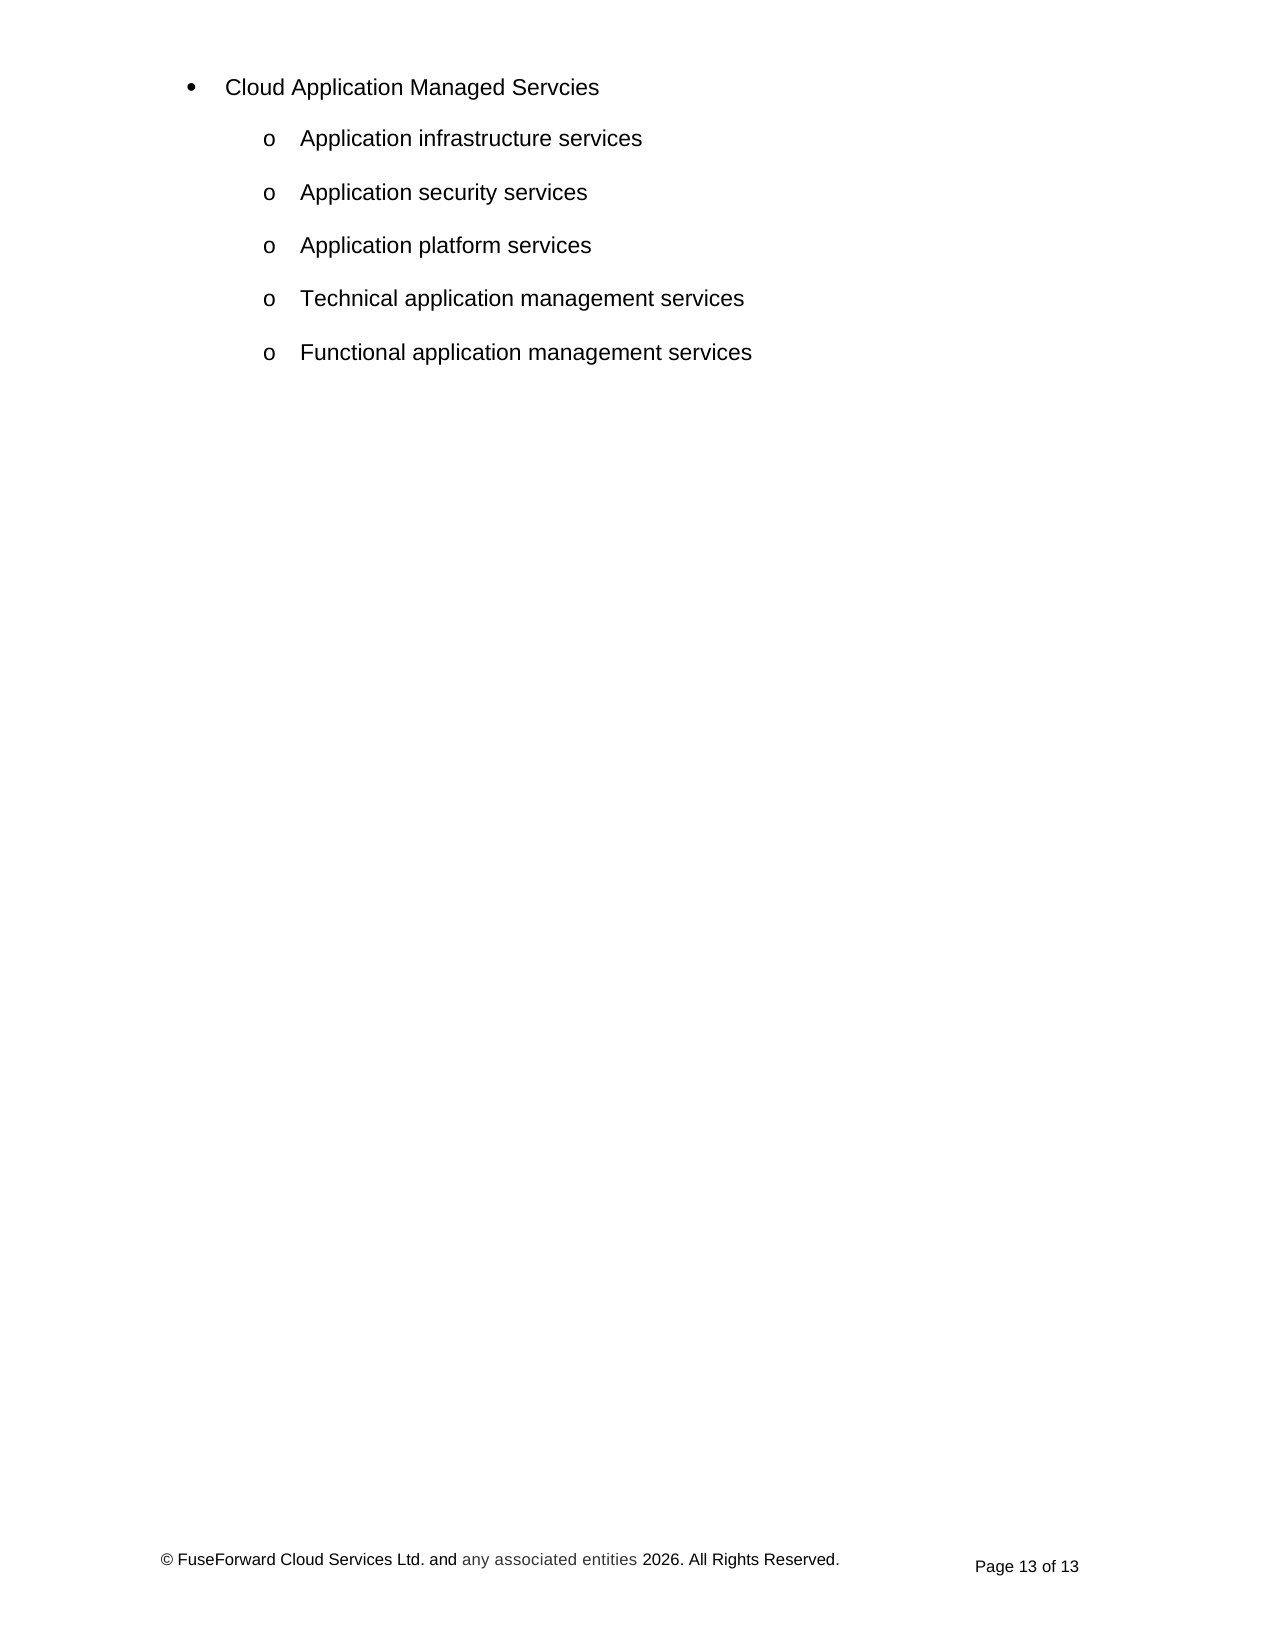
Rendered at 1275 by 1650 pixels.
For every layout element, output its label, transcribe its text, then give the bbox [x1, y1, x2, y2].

list Cloud Application Managed Servcies [187, 74, 1125, 100]
list Application platform services [262, 232, 1125, 260]
list Functional application management services [262, 338, 1125, 367]
list Application infrastructure services [262, 125, 1125, 153]
list Technical application management services [262, 285, 1125, 313]
list Application security services [262, 178, 1125, 207]
